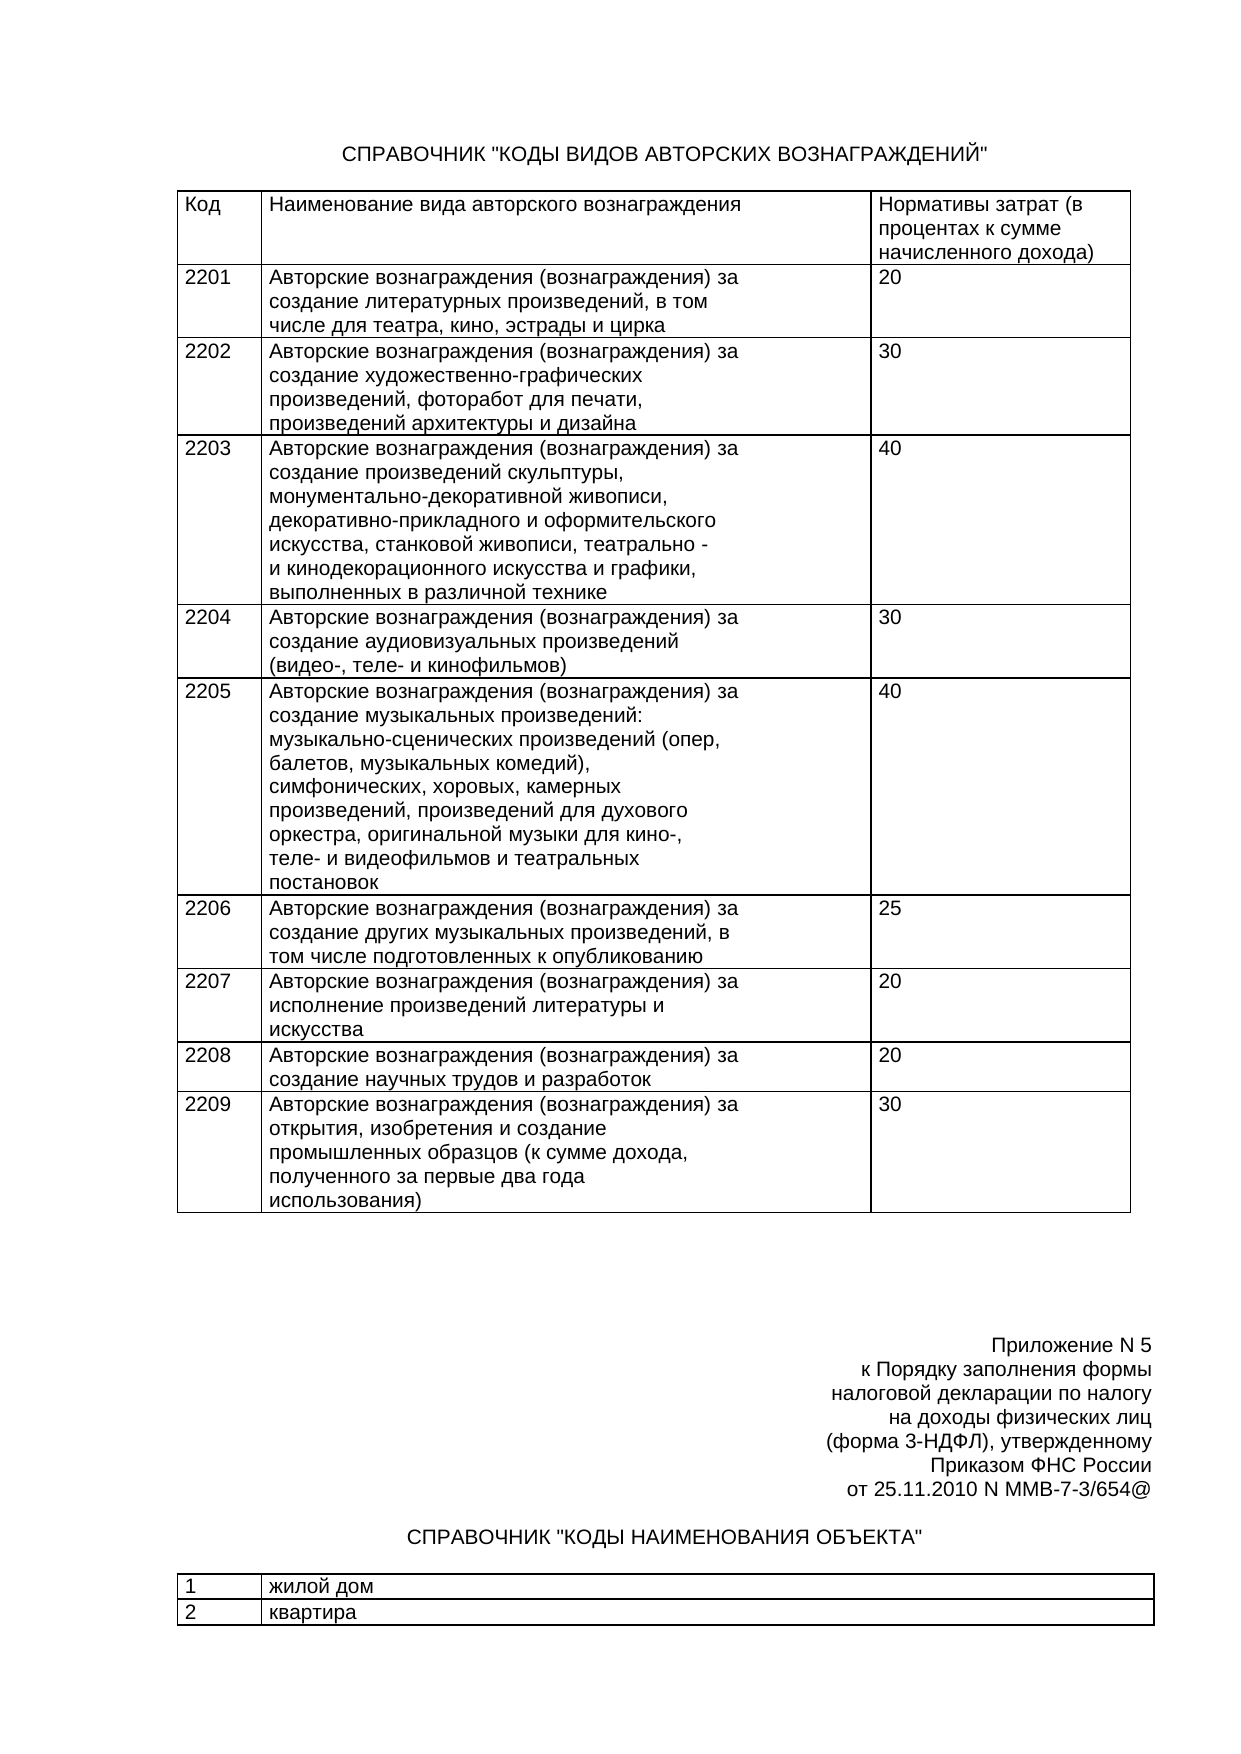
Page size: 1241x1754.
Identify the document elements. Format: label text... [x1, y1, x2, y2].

table_cell 20 [872, 969, 1130, 1041]
table_header Код [178, 192, 261, 263]
text к Порядку заполнения формы [177, 1357, 1152, 1381]
table_cell 2207 [178, 969, 261, 1041]
text Приложение N 5 [177, 1333, 1152, 1357]
table_cell Авторские вознаграждения (вознаграждения) за создание музыкальных произведений: музыкально-сценических произведений (опер, балетов, музыкальных комедий), симфонических, хоровых, камерных произведений, произведений для духового оркестра, оригинальной музыки для кино-, теле- и видеофильмов и театральных постановок [262, 679, 870, 894]
table_cell 30 [872, 338, 1130, 434]
table_header Наименование вида авторского вознаграждения [262, 192, 870, 263]
table_cell 2202 [178, 338, 261, 434]
text налоговой декларации по налогу [177, 1381, 1152, 1405]
table_cell 2206 [178, 896, 261, 968]
table_cell 25 [872, 896, 1130, 968]
text (форма 3-НДФЛ), утвержденному [177, 1429, 1152, 1453]
table_header 1 [178, 1575, 261, 1598]
table_cell 20 [872, 1043, 1130, 1091]
table_cell Авторские вознаграждения (вознаграждения) за создание произведений скульптуры, монументально-декоративной живописи, декоративно-прикладного и оформительского искусства, станковой живописи, театрально - и кинодекорационного искусства и графики, выполненных в различной технике [262, 436, 870, 603]
table_header Нормативы затрат (в процентах к сумме начисленного дохода) [872, 192, 1130, 263]
table_header жилой дом [262, 1575, 1153, 1598]
table_cell 20 [872, 265, 1130, 337]
text от 25.11.2010 N ММВ-7-3/654@ [177, 1477, 1152, 1501]
table_cell 2204 [178, 605, 261, 677]
table_cell Авторские вознаграждения (вознаграждения) за создание аудиовизуальных произведений (видео-, теле- и кинофильмов) [262, 605, 870, 677]
table_cell 2203 [178, 436, 261, 603]
table_cell 30 [872, 1092, 1130, 1212]
table_cell 2 [178, 1600, 261, 1624]
text Приказом ФНС России [177, 1453, 1152, 1477]
table_cell 2209 [178, 1092, 261, 1212]
table_cell 2205 [178, 679, 261, 894]
text СПРАВОЧНИК "КОДЫ НАИМЕНОВАНИЯ ОБЪЕКТА" [177, 1525, 1152, 1549]
table_cell Авторские вознаграждения (вознаграждения) за открытия, изобретения и создание промышленных образцов (к сумме дохода, полученного за первые два года использования) [262, 1092, 870, 1212]
table_cell 40 [872, 679, 1130, 894]
table_cell 30 [872, 605, 1130, 677]
table_cell Авторские вознаграждения (вознаграждения) за создание других музыкальных произведений, в том числе подготовленных к опубликованию [262, 896, 870, 968]
table_cell Авторские вознаграждения (вознаграждения) за исполнение произведений литературы и искусства [262, 969, 870, 1041]
text на доходы физических лиц [177, 1405, 1152, 1429]
table_cell Авторские вознаграждения (вознаграждения) за создание художественно-графических произведений, фоторабот для печати, произведений архитектуры и дизайна [262, 338, 870, 434]
table_cell квартира [262, 1600, 1153, 1624]
table_cell 40 [872, 436, 1130, 603]
table_cell Авторские вознаграждения (вознаграждения) за создание литературных произведений, в том числе для театра, кино, эстрады и цирка [262, 265, 870, 337]
table_cell 2201 [178, 265, 261, 337]
table_cell Авторские вознаграждения (вознаграждения) за создание научных трудов и разработок [262, 1043, 870, 1091]
table_cell 2208 [178, 1043, 261, 1091]
text СПРАВОЧНИК "КОДЫ ВИДОВ АВТОРСКИХ ВОЗНАГРАЖДЕНИЙ" [177, 142, 1152, 166]
